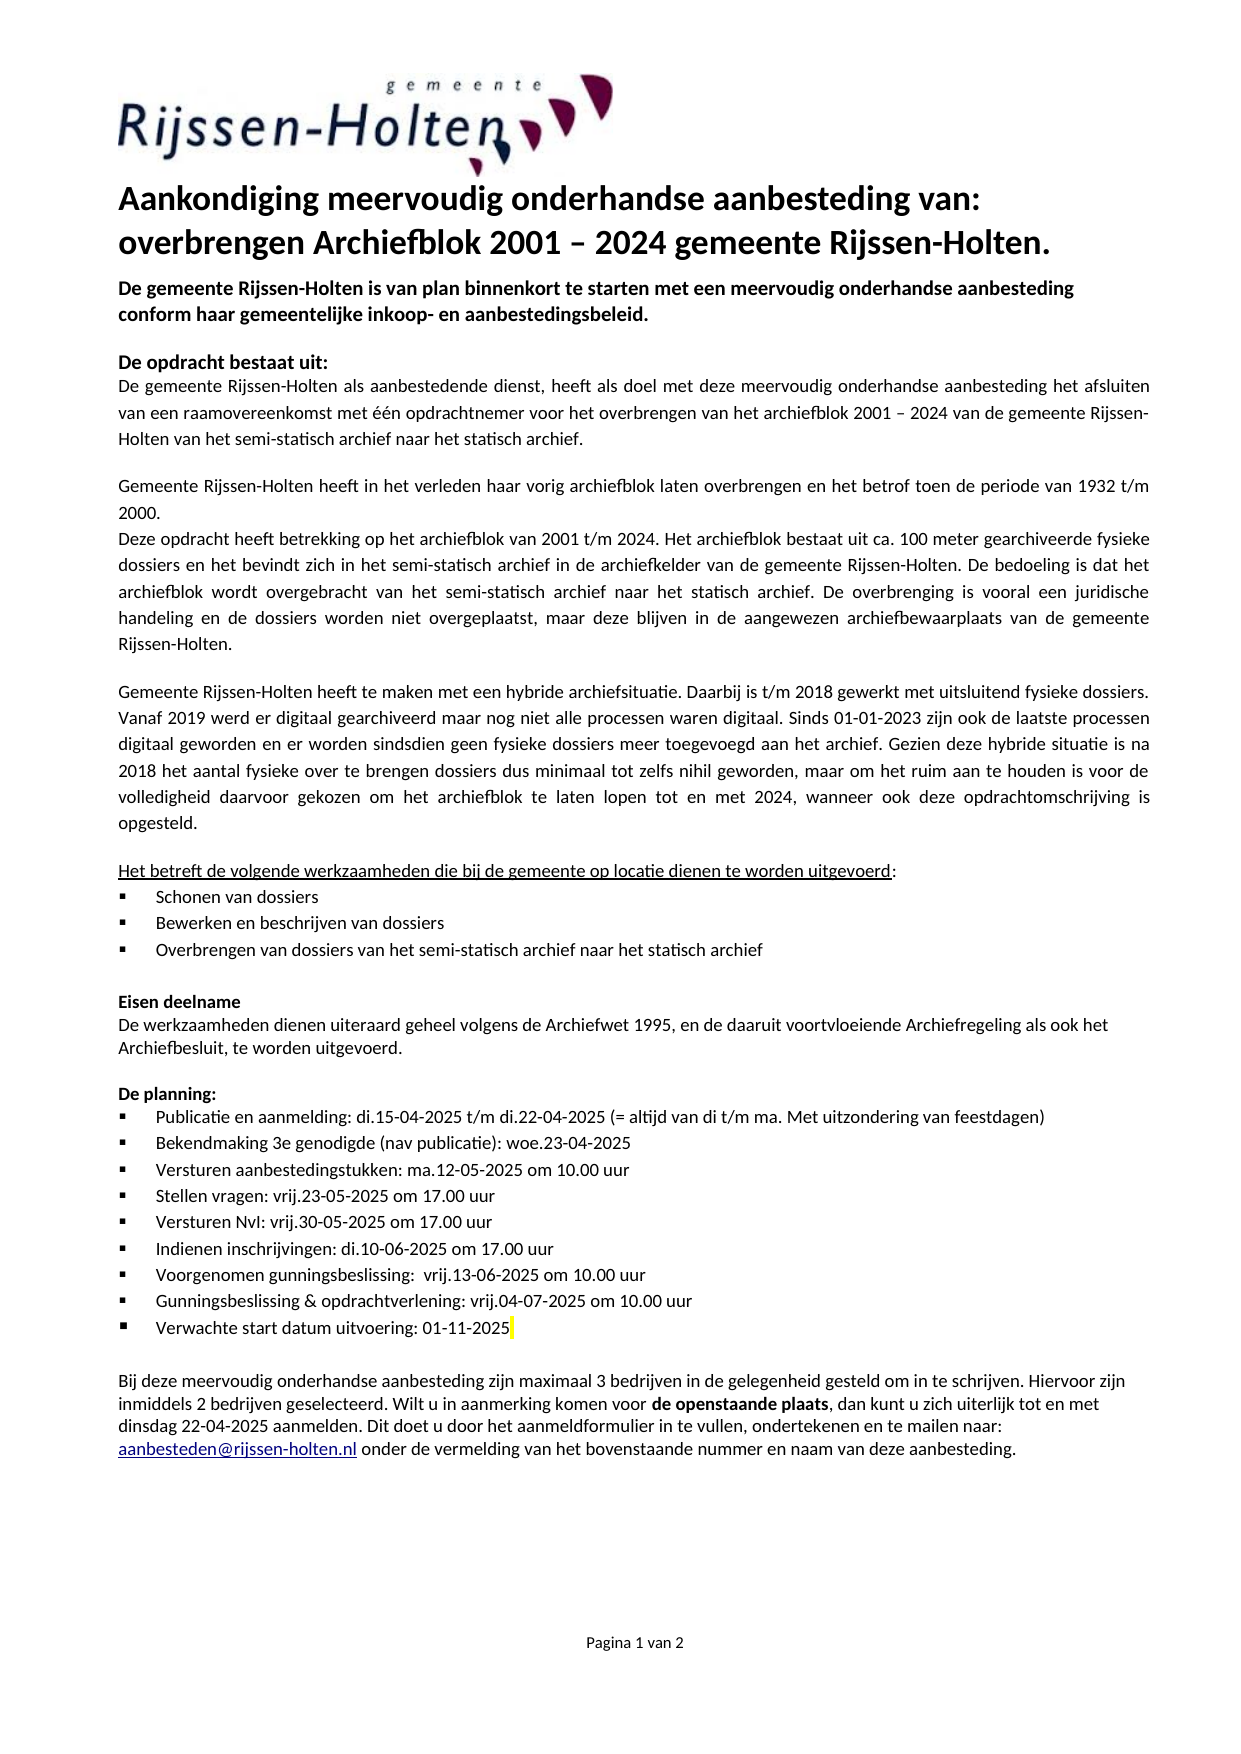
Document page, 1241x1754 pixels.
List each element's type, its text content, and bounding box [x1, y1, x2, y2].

text De planning: [118, 1082, 1152, 1105]
text De gemeente Rijssen-Holten als aanbestedende dienst, heeft als doel met deze meervoudig onderhandse aanbesteding het afsluiten van een raamovereenkomst met één opdrachtnemer voor het overbrengen van het archiefblok 2001 – 2024 van de gemeente Rijssen-Holten van het semi-statisch archief naar het statisch archief. [118, 374, 1152, 450]
text Deze opdracht heeft betrekking op het archiefblok van 2001 t/m 2024. Het archiefblok bestaat uit ca. 100 meter gearchiveerde fysieke dossiers en het bevindt zich in het semi-statisch archief in de archiefkelder van de gemeente Rijssen-Holten. De bedoeling is dat het archiefblok wordt overgebracht van het semi-statisch archief naar het statisch archief. De overbrenging is vooral een juridische handeling en de dossiers worden niet overgeplaatst, maar deze blijven in de aangewezen archiefbewaarplaats van de gemeente Rijssen-Holten. [118, 527, 1152, 656]
list Gunningsbeslissing & opdrachtverlening: vrij.04-07-2025 om 10.00 uur [118, 1289, 1152, 1312]
list Overbrengen van dossiers van het semi-statisch archief naar het statisch archief [118, 938, 1152, 961]
list Versturen NvI: vrij.30-05-2025 om 17.00 uur [118, 1211, 1152, 1233]
text Het betreft de volgende werkzaamheden die bij de gemeente op locatie dienen te worden uitgevoerd: [118, 859, 1152, 882]
list Schonen van dossiers [118, 885, 1152, 908]
list Voorgenomen gunningsbeslissing: vrij.13-06-2025 om 10.00 uur [118, 1263, 1152, 1286]
text Gemeente Rijssen-Holten heeft in het verleden haar vorig archiefblok laten overbrengen en het betrof toen de periode van 1932 t/m 2000. [118, 474, 1152, 524]
list Publicatie en aanmelding: di.15-04-2025 t/m di.22-04-2025 (= altijd van di t/m ma. Met uitzondering van feestdagen) [118, 1105, 1152, 1128]
list Versturen aanbestedingstukken: ma.12-05-2025 om 10.00 uur [118, 1158, 1152, 1181]
text Gemeente Rijssen-Holten heeft te maken met een hybride archiefsituatie. Daarbij is t/m 2018 gewerkt met uitsluitend fysieke dossiers. Vanaf 2019 werd er digitaal gearchiveerd maar nog niet alle processen waren digitaal. Sinds 01-01-2023 zijn ook de laatste processen digitaal geworden en er worden sindsdien geen fysieke dossiers meer toegevoegd aan het archief. Gezien deze hybride situatie is na 2018 het aantal fysieke over te brengen dossiers dus minimaal tot zelfs nihil geworden, maar om het ruim aan te houden is voor de volledigheid daarvoor gekozen om het archiefblok te laten lopen tot en met 2024, wanneer ook deze opdrachtomschrijving is opgesteld. [118, 680, 1152, 834]
text Bij deze meervoudig onderhandse aanbesteding zijn maximaal 3 bedrijven in de gelegenheid gesteld om in te schrijven. Hiervoor zijn inmiddels 2 bedrijven geselecteerd. Wilt u in aanmerking komen voor de openstaande plaats, dan kunt u zich uiterlijk tot en met dinsdag 22-04-2025 aanmelden. Dit doet u door het aanmeldformulier in te vullen, ondertekenen en te mailen naar: aanbesteden@rijssen-holten.nl onder de vermelding van het bovenstaande nummer en naam van deze aanbesteding. [118, 1369, 1152, 1461]
list Stellen vragen: vrij.23-05-2025 om 17.00 uur [118, 1184, 1152, 1207]
text Aankondiging meervoudig onderhandse aanbesteding van: overbrengen Archiefblok 2001 – 2024 gemeente Rijssen-Holten. [118, 176, 1152, 263]
text De opdracht bestaat uit: [118, 349, 1152, 374]
list Indienen inschrijvingen: di.10-06-2025 om 17.00 uur [118, 1237, 1152, 1260]
text Eisen deelname [118, 991, 1152, 1013]
list Verwachte start datum uitvoering: 01-11-2025 [118, 1316, 1152, 1339]
subtitle De gemeente Rijssen-Holten is van plan binnenkort te starten met een meervoudig onderhandse aanbesteding conform haar gemeentelijke inkoop- en aanbestedingsbeleid. [118, 275, 1152, 326]
list Bewerken en beschrijven van dossiers [118, 911, 1152, 934]
text De werkzaamheden dienen uiteraard geheel volgens de Archiefwet 1995, en de daaruit voortvloeiende Archiefregeling als ook het Archiefbesluit, te worden uitgevoerd. [118, 1013, 1152, 1059]
list Bekendmaking 3e genodigde (nav publicatie): woe.23-04-2025 [118, 1131, 1152, 1154]
